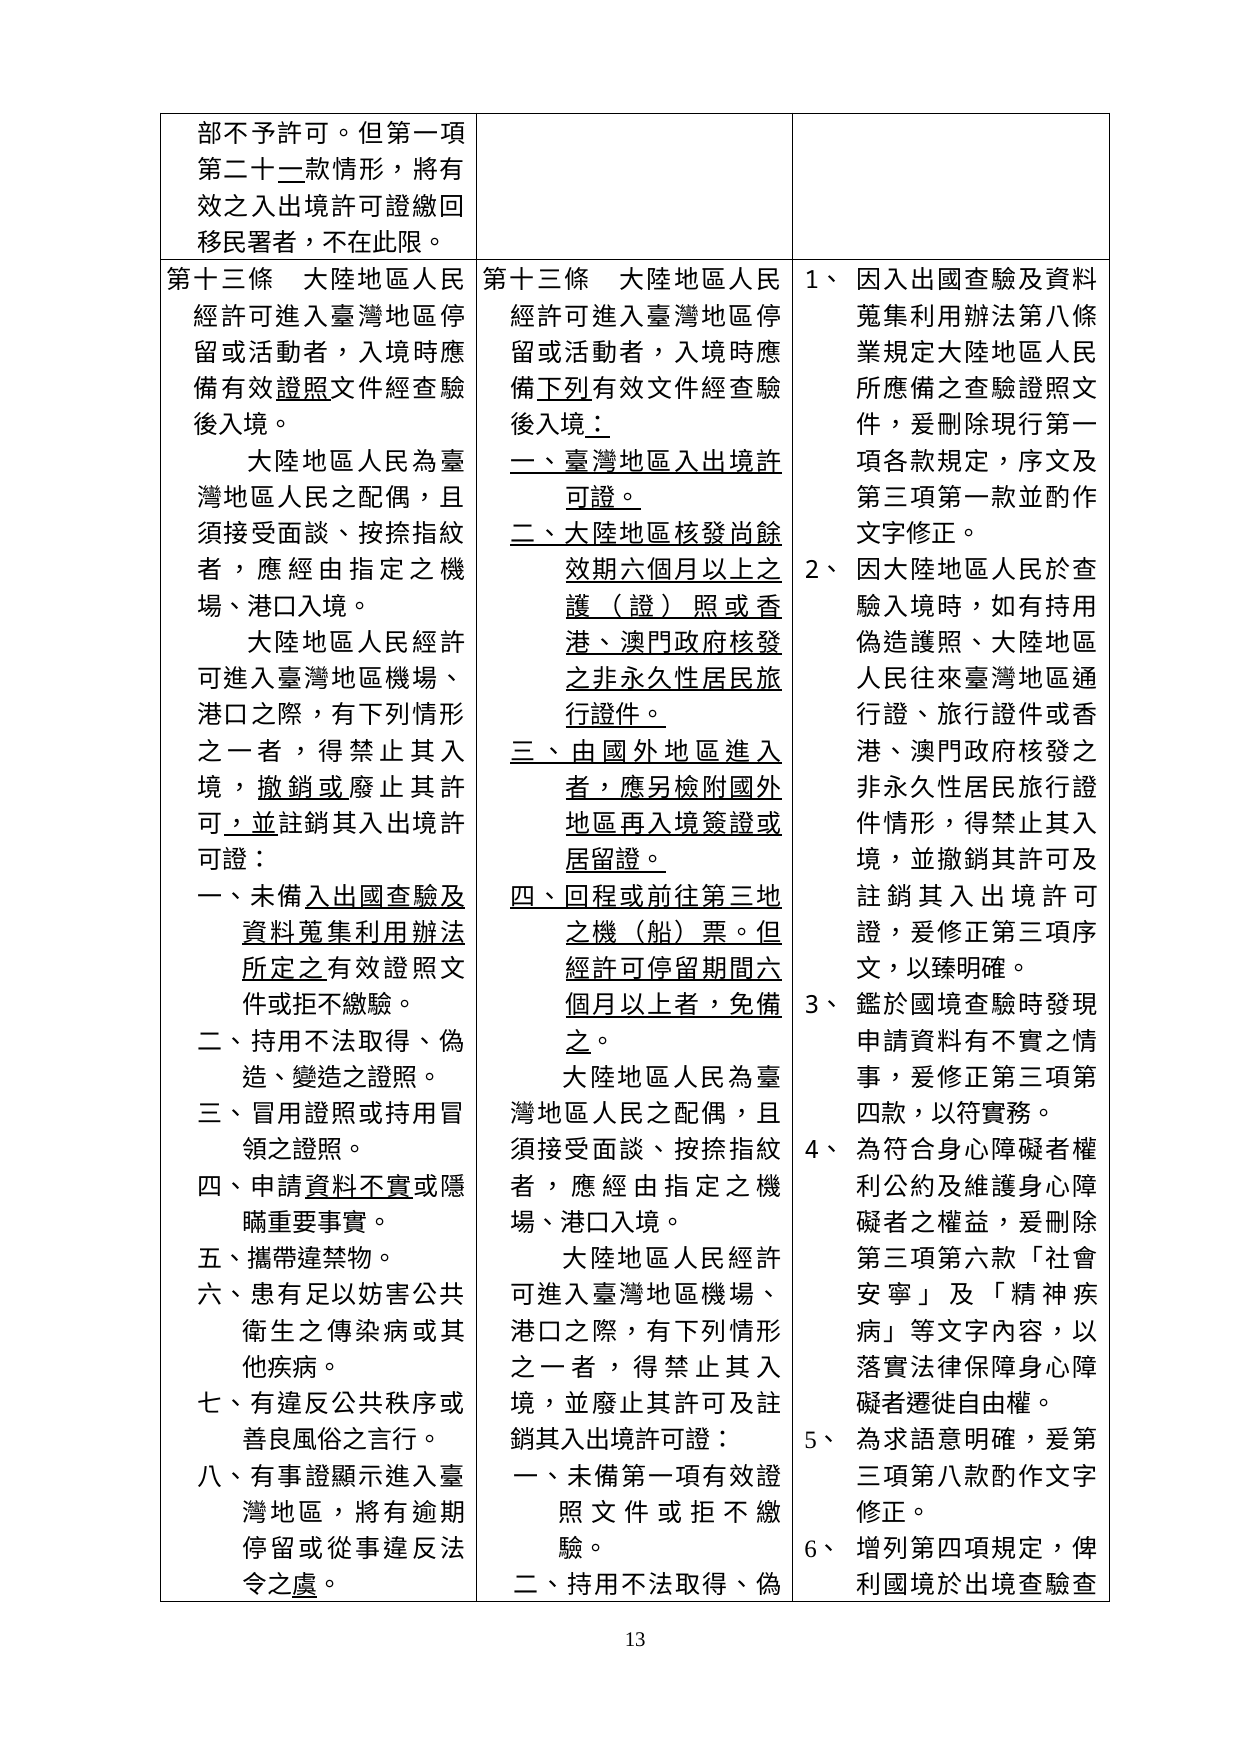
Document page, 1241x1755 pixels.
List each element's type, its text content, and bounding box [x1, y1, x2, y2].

table_cell 因入出國查驗及資料蒐集利用辦法第八條業規定大陸地區人民所應備之查驗證照文件，爰刪除現行第一項各款規定，序文及第三項第一款並酌作文字修正。 因大陸地區人民於查驗入境時，如有持用偽造護照、大陸地區人民往來臺灣地區通行證、旅行證件或香港、澳門政府核發之非永久性居民旅行證件情形，得禁止其入境，並撤銷其許可及註銷其入出境許可證，爰修正第三項序文，以臻明確。 鑑於國境查驗時發現申請資料有不實之情事，爰修正第三項第四款，以符實務。 為符合身心障礙者權利公約及維護身心障礙者之權益，爰刪除第三項第六款「社會安寧」及「精神疾病」等文字內容，以落實法律保障身心障礙者遷徙自由權。 為求語意明確，爰第三項第八款酌作文字修正。 增列第四項規定，俾利國境於出境查驗查 [793, 260, 1109, 1601]
table_cell [793, 114, 1109, 259]
table_cell [477, 114, 792, 259]
table_cell 第十三條 大陸地區人民經許可進入臺灣地區停留或活動者，入境時應備有效證照文件經查驗後入境。 大陸地區人民為臺灣地區人民之配偶，且須接受面談、按捺指紋者，應經由指定之機場、港口入境。 大陸地區人民經許可進入臺灣地區機場、港口之際，有下列情形之一者，得禁止其入境，撤銷或廢止其許可，並註銷其入出境許可證： 一、未備入出國查驗及資料蒐集利用辦法所定之有效證照文件或拒不繳驗。 二、持用不法取得、偽造、變造之證照。 三、冒用證照或持用冒領之證照。 四、申請資料不實或隱瞞重要事實。 五、攜帶違禁物。 六、患有足以妨害公共衛生之傳染病或其他疾病。 七、有違反公共秩序或善良風俗之言行。 八、有事證顯示進入臺灣地區，將有逾期停留或從事違反法令之虞。 [161, 260, 476, 1601]
table_cell 部不予許可。但第一項第二十一款情形，將有效之入出境許可證繳回移民署者，不在此限。 [161, 114, 476, 259]
table_cell 第十三條 大陸地區人民經許可進入臺灣地區停留或活動者，入境時應備下列有效文件經查驗後入境： 一、臺灣地區入出境許可證。 二、大陸地區核發尚餘效期六個月以上之護（證）照或香港、澳門政府核發之非永久性居民旅行證件。 三、由國外地區進入者，應另檢附國外地區再入境簽證或居留證。 四、回程或前往第三地之機（船）票。但經許可停留期間六個月以上者，免備之。 大陸地區人民為臺灣地區人民之配偶，且須接受面談、按捺指紋者，應經由指定之機場、港口入境。 大陸地區人民經許可進入臺灣地區機場、港口之際，有下列情形之一者，得禁止其入境，並廢止其許可及註銷其入出境許可證： 一、未備第一項有效證照文件或拒不繳驗。 二、持用不法取得、偽 [477, 260, 792, 1601]
